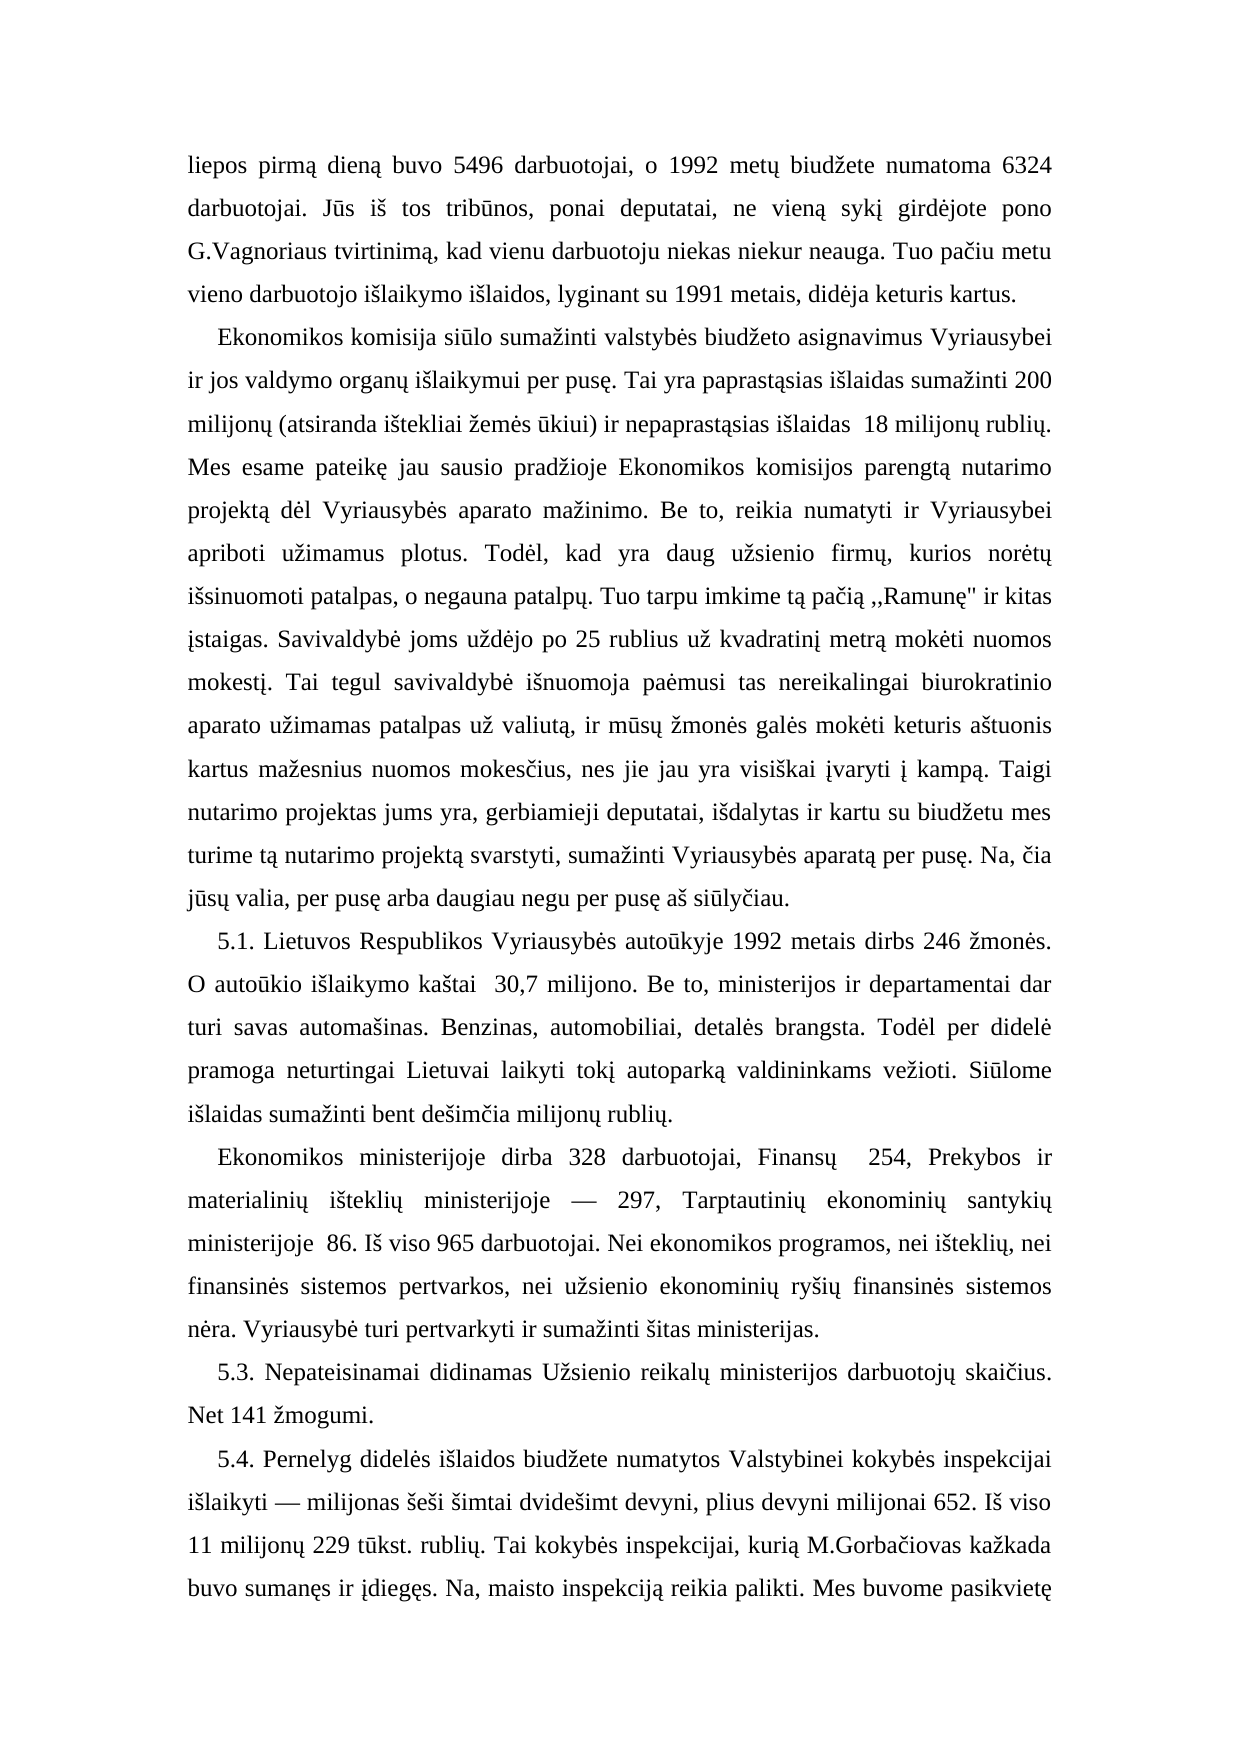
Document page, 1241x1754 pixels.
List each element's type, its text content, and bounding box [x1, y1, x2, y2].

text Ekonomikos komisija siūlo sumažinti valstybės biudžeto asignavimus Vyriausybei ir jos valdymo organų išlaikymui per pusę. Tai yra paprastąsias išlaidas sumažinti 200 milijonų (atsiranda ištekliai žemės ūkiui) ir nepaprastąsias išlaidas 18 milijonų rublių. Mes esame pateikę jau sausio pradžioje Ekonomikos komisijos parengtą nutarimo projektą dėl Vyriausybės aparato mažinimo. Be to, reikia numatyti ir Vyriausybei apriboti užimamus plotus. Todėl, kad yra daug užsienio firmų, kurios norėtų išsinuomoti patalpas, o negauna patalpų. Tuo tarpu imkime tą pačią ,,Ramunę" ir kitas įstaigas. Savivaldybė joms uždėjo po 25 rublius už kvadratinį metrą mokėti nuomos mokestį. Tai tegul savivaldybė išnuomoja paėmusi tas nereikalingai biurokratinio aparato užimamas patalpas už valiutą, ir mūsų žmonės galės mokėti keturis aštuonis kartus mažesnius nuomos mokesčius, nes jie jau yra visiškai įvaryti į kampą. Taigi nutarimo projektas jums yra, gerbiamieji deputatai, išdalytas ir kartu su biudžetu mes turime tą nutarimo projektą svarstyti, sumažinti Vyriausybės aparatą per pusę. Na, čia jūsų valia, per pusę arba daugiau negu per pusę aš siūlyčiau. [187, 322, 1053, 912]
text 5.4. Pernelyg didelės išlaidos biudžete numatytos Valstybinei kokybės inspekcijai išlaikyti — milijonas šeši šimtai dvidešimt devyni, plius devyni milijonai 652. Iš viso 11 milijonų 229 tūkst. rublių. Tai kokybės inspekcijai, kurią M.Gorbačiovas kažkada buvo sumanęs ir įdiegęs. Na, maisto inspekciją reikia palikti. Mes buvome pasikvietę [187, 1444, 1053, 1602]
text liepos pirmą dieną buvo 5496 darbuotojai, o 1992 metų biudžete numatoma 6324 darbuotojai. Jūs iš tos tribūnos, ponai deputatai, ne vieną sykį girdėjote pono G.Vagnoriaus tvirtinimą, kad vienu darbuotoju niekas niekur neauga. Tuo pačiu metu vieno darbuotojo išlaikymo išlaidos, lyginant su 1991 metais, didėja keturis kartus. [187, 150, 1053, 308]
text 5.3. Nepateisinamai didinamas Užsienio reikalų ministerijos darbuotojų skaičius. Net 141 žmogumi. [187, 1357, 1053, 1429]
text Ekonomikos ministerijoje dirba 328 darbuotojai, Finansų 254, Prekybos ir materialinių išteklių ministerijoje — 297, Tarptautinių ekonominių santykių ministerijoje 86. Iš viso 965 darbuotojai. Nei ekonomikos programos, nei išteklių, nei finansinės sistemos pertvarkos, nei užsienio ekonominių ryšių finansinės sistemos nėra. Vyriausybė turi pertvarkyti ir sumažinti šitas ministerijas. [187, 1142, 1053, 1343]
text 5.1. Lietuvos Respublikos Vyriausybės autoūkyje 1992 metais dirbs 246 žmonės. O autoūkio išlaikymo kaštai 30,7 milijono. Be to, ministerijos ir departamentai dar turi savas automašinas. Benzinas, automobiliai, detalės brangsta. Todėl per didelė pramoga neturtingai Lietuvai laikyti tokį autoparką valdininkams vežioti. Siūlome išlaidas sumažinti bent dešimčia milijonų rublių. [187, 926, 1053, 1127]
